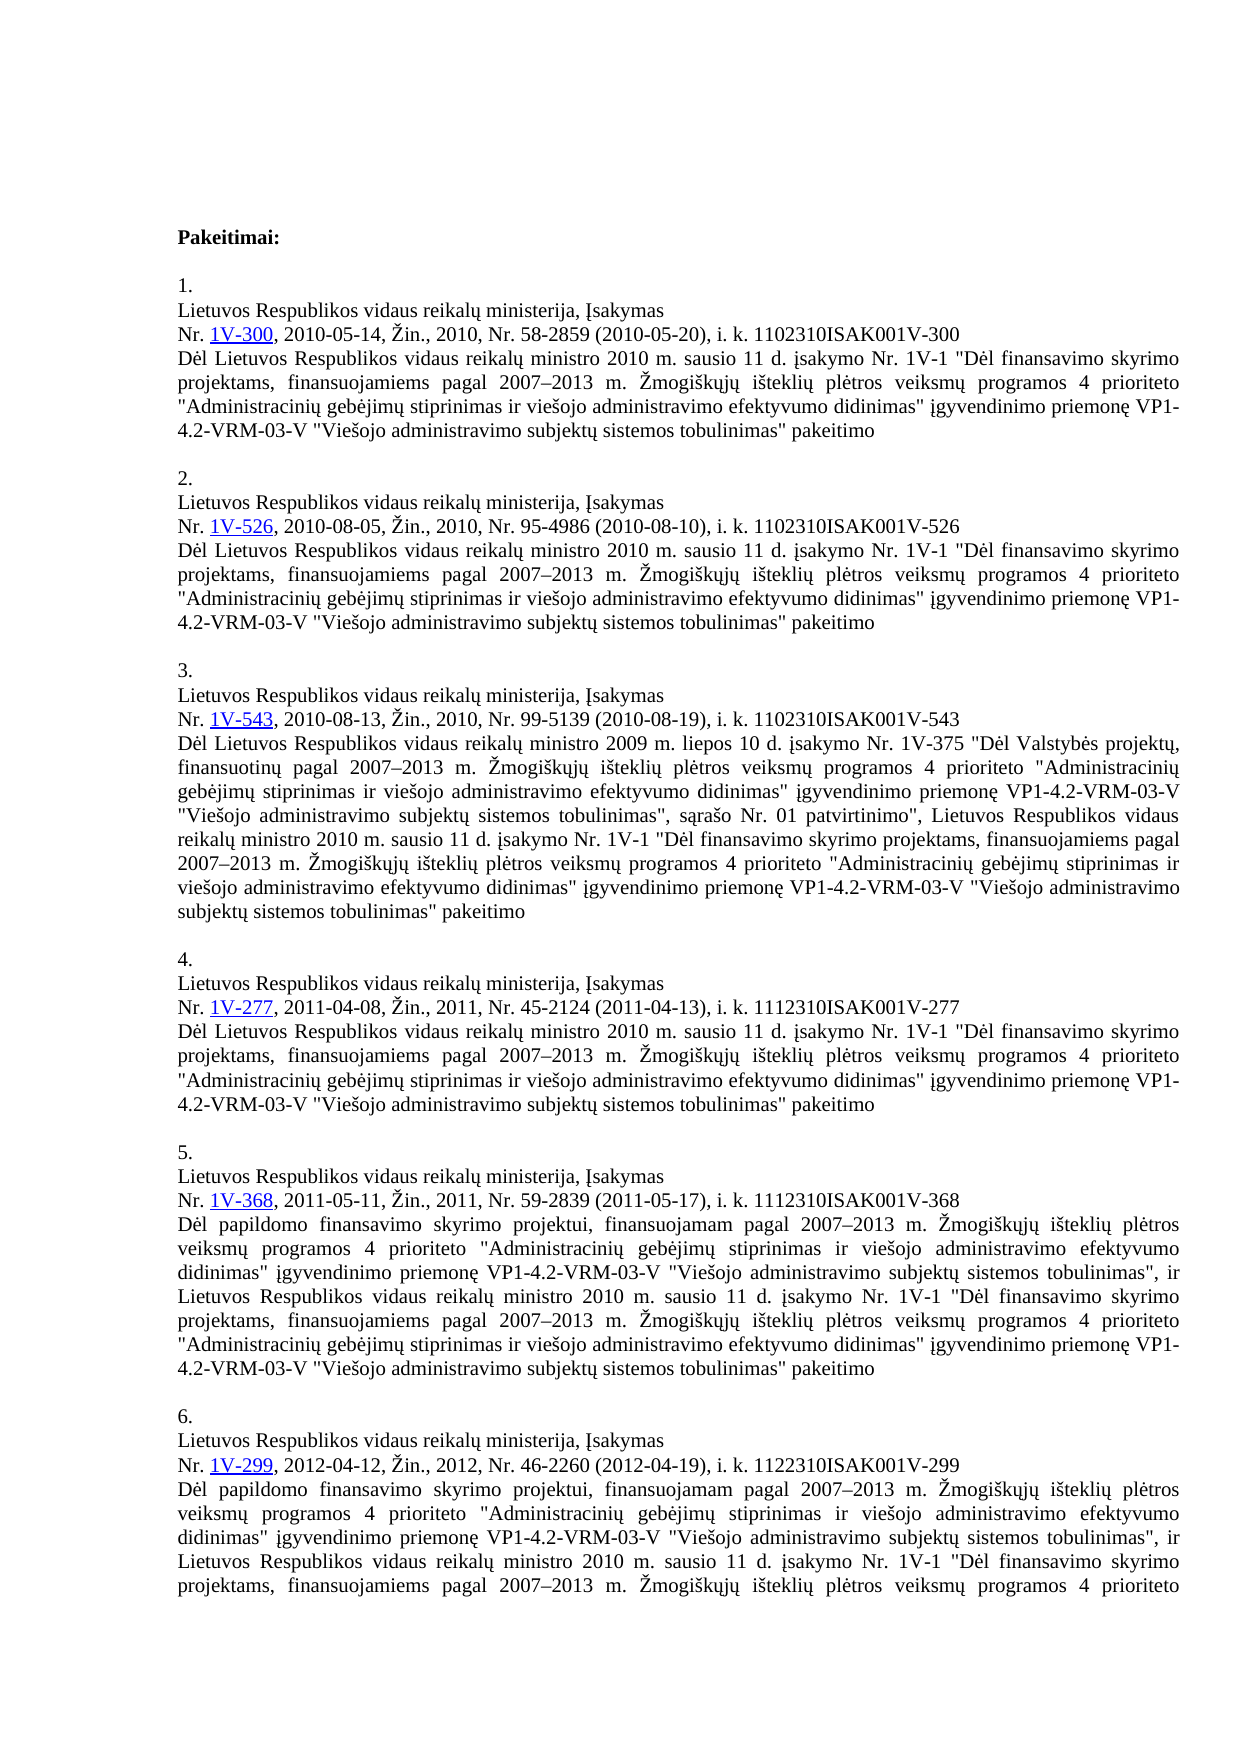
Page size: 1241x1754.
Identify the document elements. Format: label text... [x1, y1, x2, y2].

text Dėl Lietuvos Respublikos vidaus reikalų ministro 2010 m. sausio 11 d. įsakymo Nr. 1V-1 "Dėl finansavimo skyrimo projektams, finansuojamiems pagal 2007–2013 m. Žmogiškųjų išteklių plėtros veiksmų programos 4 prioriteto "Administracinių gebėjimų stiprinimas ir viešojo administravimo efektyvumo didinimas" įgyvendinimo priemonę VP1-4.2-VRM-03-V "Viešojo administravimo subjektų sistemos tobulinimas" pakeitimo [177, 538, 1181, 634]
text Nr. 1V-368, 2011-05-11, Žin., 2011, Nr. 59-2839 (2011-05-17), i. k. 1112310ISAK001V-368 [177, 1188, 1181, 1212]
text 5. [177, 1140, 1181, 1164]
text 3. [177, 658, 1181, 682]
text Dėl Lietuvos Respublikos vidaus reikalų ministro 2010 m. sausio 11 d. įsakymo Nr. 1V-1 "Dėl finansavimo skyrimo projektams, finansuojamiems pagal 2007–2013 m. Žmogiškųjų išteklių plėtros veiksmų programos 4 prioriteto "Administracinių gebėjimų stiprinimas ir viešojo administravimo efektyvumo didinimas" įgyvendinimo priemonę VP1-4.2-VRM-03-V "Viešojo administravimo subjektų sistemos tobulinimas" pakeitimo [177, 346, 1181, 442]
text Nr. 1V-277, 2011-04-08, Žin., 2011, Nr. 45-2124 (2011-04-13), i. k. 1112310ISAK001V-277 [177, 995, 1181, 1019]
text Nr. 1V-543, 2010-08-13, Žin., 2010, Nr. 99-5139 (2010-08-19), i. k. 1102310ISAK001V-543 [177, 707, 1181, 731]
text Nr. 1V-300, 2010-05-14, Žin., 2010, Nr. 58-2859 (2010-05-20), i. k. 1102310ISAK001V-300 [177, 322, 1181, 346]
text Lietuvos Respublikos vidaus reikalų ministerija, Įsakymas [177, 971, 1181, 995]
text 1. [177, 273, 1181, 297]
text Dėl papildomo finansavimo skyrimo projektui, finansuojamam pagal 2007–2013 m. Žmogiškųjų išteklių plėtros veiksmų programos 4 prioriteto "Administracinių gebėjimų stiprinimas ir viešojo administravimo efektyvumo didinimas" įgyvendinimo priemonę VP1-4.2-VRM-03-V "Viešojo administravimo subjektų sistemos tobulinimas", ir Lietuvos Respublikos vidaus reikalų ministro 2010 m. sausio 11 d. įsakymo Nr. 1V-1 "Dėl finansavimo skyrimo projektams, finansuojamiems pagal 2007–2013 m. Žmogiškųjų išteklių plėtros veiksmų programos 4 prioriteto "Administracinių gebėjimų stiprinimas ir viešojo administravimo efektyvumo didinimas" įgyvendinimo priemonę VP1-4.2-VRM-03-V "Viešojo administravimo subjektų sistemos tobulinimas" pakeitimo [177, 1212, 1181, 1380]
text Lietuvos Respublikos vidaus reikalų ministerija, Įsakymas [177, 297, 1181, 322]
text 6. [177, 1404, 1181, 1428]
text Nr. 1V-299, 2012-04-12, Žin., 2012, Nr. 46-2260 (2012-04-19), i. k. 1122310ISAK001V-299 [177, 1452, 1181, 1477]
text Lietuvos Respublikos vidaus reikalų ministerija, Įsakymas [177, 490, 1181, 514]
text Lietuvos Respublikos vidaus reikalų ministerija, Įsakymas [177, 682, 1181, 707]
text Dėl papildomo finansavimo skyrimo projektui, finansuojamam pagal 2007–2013 m. Žmogiškųjų išteklių plėtros veiksmų programos 4 prioriteto "Administracinių gebėjimų stiprinimas ir viešojo administravimo efektyvumo didinimas" įgyvendinimo priemonę VP1-4.2-VRM-03-V "Viešojo administravimo subjektų sistemos tobulinimas", ir Lietuvos Respublikos vidaus reikalų ministro 2010 m. sausio 11 d. įsakymo Nr. 1V-1 "Dėl finansavimo skyrimo projektams, finansuojamiems pagal 2007–2013 m. Žmogiškųjų išteklių plėtros veiksmų programos 4 prioriteto [177, 1477, 1181, 1597]
text Dėl Lietuvos Respublikos vidaus reikalų ministro 2010 m. sausio 11 d. įsakymo Nr. 1V-1 "Dėl finansavimo skyrimo projektams, finansuojamiems pagal 2007–2013 m. Žmogiškųjų išteklių plėtros veiksmų programos 4 prioriteto "Administracinių gebėjimų stiprinimas ir viešojo administravimo efektyvumo didinimas" įgyvendinimo priemonę VP1-4.2-VRM-03-V "Viešojo administravimo subjektų sistemos tobulinimas" pakeitimo [177, 1019, 1181, 1116]
text Pakeitimai: [177, 225, 1181, 249]
text 4. [177, 947, 1181, 971]
text Dėl Lietuvos Respublikos vidaus reikalų ministro 2009 m. liepos 10 d. įsakymo Nr. 1V-375 "Dėl Valstybės projektų, finansuotinų pagal 2007–2013 m. Žmogiškųjų išteklių plėtros veiksmų programos 4 prioriteto "Administracinių gebėjimų stiprinimas ir viešojo administravimo efektyvumo didinimas" įgyvendinimo priemonę VP1-4.2-VRM-03-V "Viešojo administravimo subjektų sistemos tobulinimas", sąrašo Nr. 01 patvirtinimo", Lietuvos Respublikos vidaus reikalų ministro 2010 m. sausio 11 d. įsakymo Nr. 1V-1 "Dėl finansavimo skyrimo projektams, finansuojamiems pagal 2007–2013 m. Žmogiškųjų išteklių plėtros veiksmų programos 4 prioriteto "Administracinių gebėjimų stiprinimas ir viešojo administravimo efektyvumo didinimas" įgyvendinimo priemonę VP1-4.2-VRM-03-V "Viešojo administravimo subjektų sistemos tobulinimas" pakeitimo [177, 731, 1181, 923]
text Lietuvos Respublikos vidaus reikalų ministerija, Įsakymas [177, 1428, 1181, 1452]
text Lietuvos Respublikos vidaus reikalų ministerija, Įsakymas [177, 1164, 1181, 1188]
text 2. [177, 466, 1181, 490]
text Nr. 1V-526, 2010-08-05, Žin., 2010, Nr. 95-4986 (2010-08-10), i. k. 1102310ISAK001V-526 [177, 514, 1181, 538]
